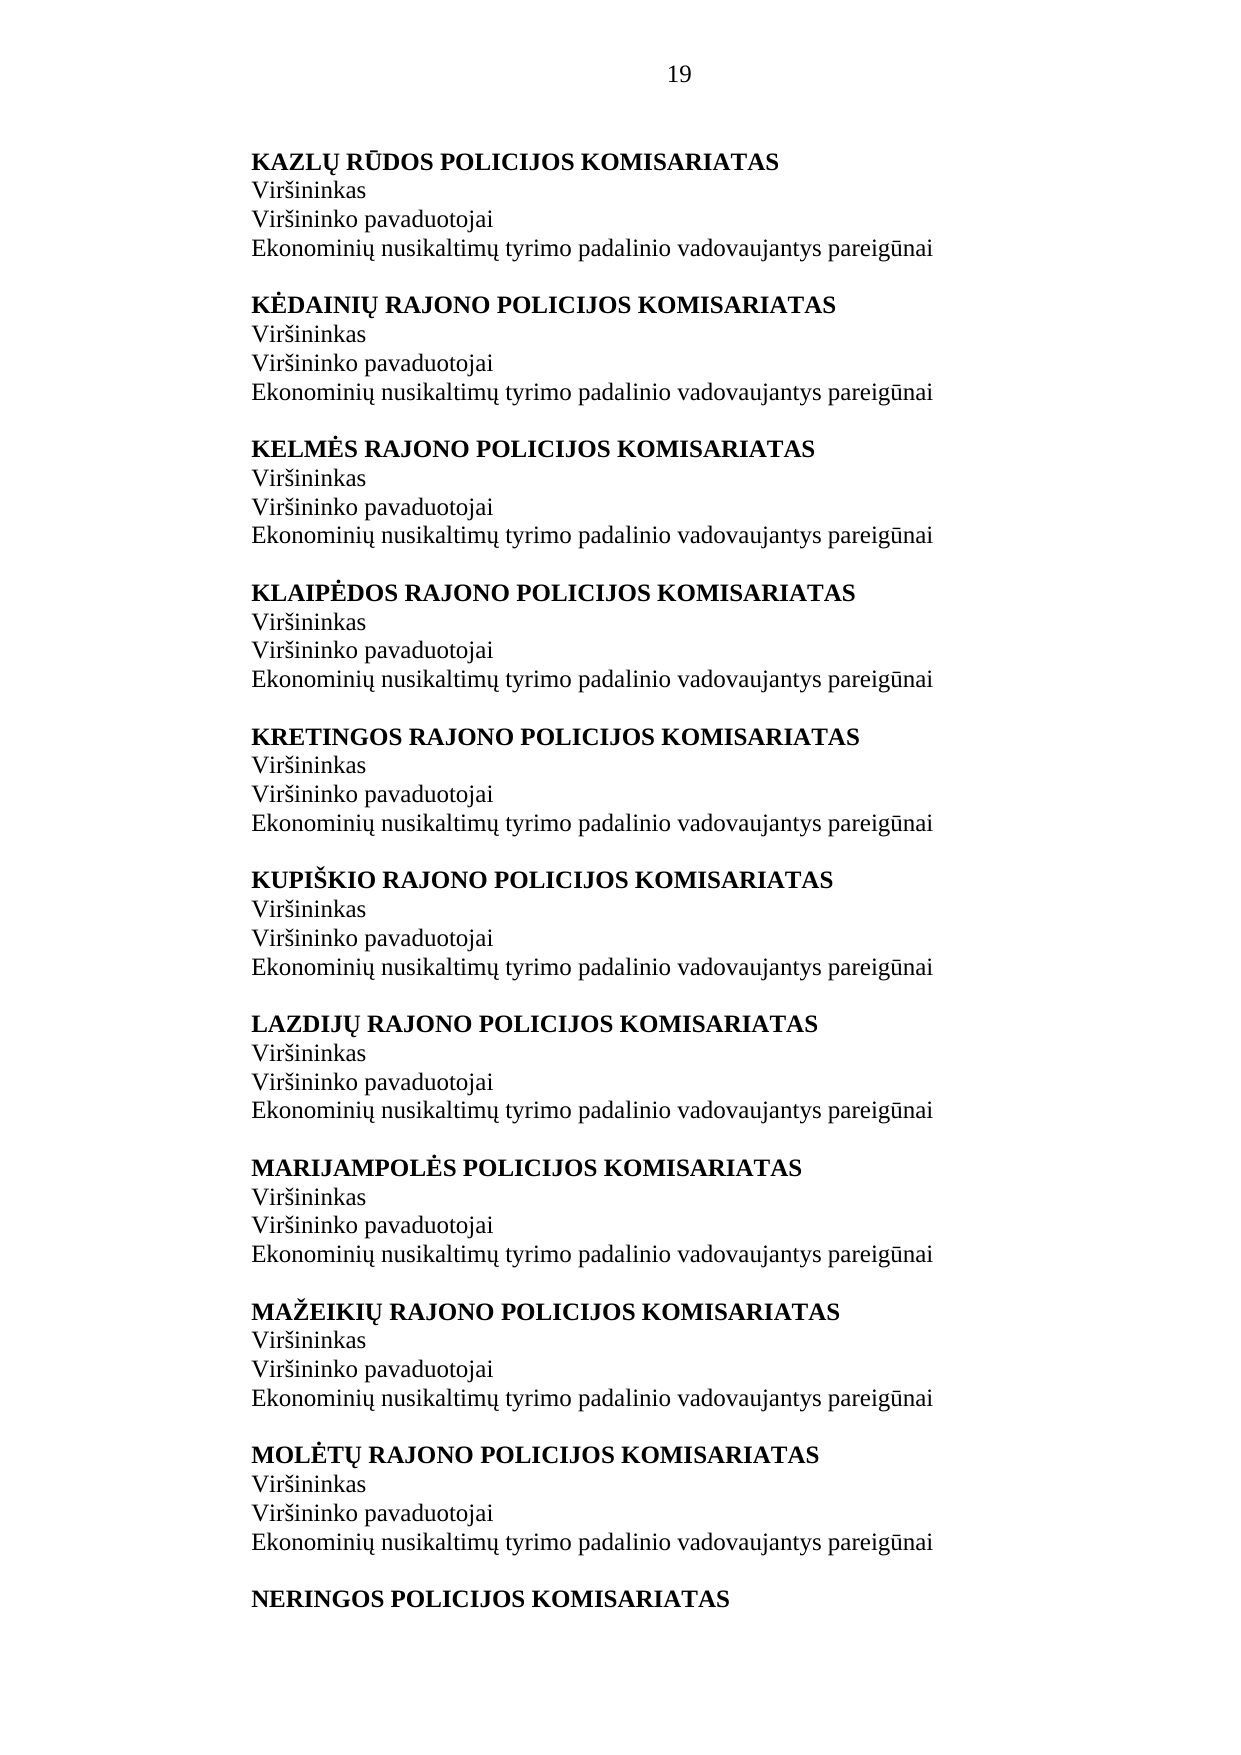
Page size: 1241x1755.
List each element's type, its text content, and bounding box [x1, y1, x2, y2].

text MARIJAMPOLĖS POLICIJOS KOMISARIATAS [177, 1153, 1181, 1182]
text KĖDAINIŲ RAJONO POLICIJOS KOMISARIATAS [177, 291, 1181, 319]
text Viršininkas [177, 1182, 1181, 1211]
text Viršininko pavaduotojai [177, 1067, 1181, 1096]
text Viršininko pavaduotojai [177, 1354, 1181, 1383]
text KLAIPĖDOS RAJONO POLICIJOS KOMISARIATAS [177, 578, 1181, 607]
text Ekonominių nusikaltimų tyrimo padalinio vadovaujantys pareigūnai [177, 1096, 1181, 1124]
text Viršininko pavaduotojai [177, 348, 1181, 377]
text Viršininko pavaduotojai [177, 1498, 1181, 1527]
text MOLĖTŲ RAJONO POLICIJOS KOMISARIATAS [177, 1441, 1181, 1469]
text Ekonominių nusikaltimų tyrimo padalinio vadovaujantys pareigūnai [177, 1527, 1181, 1556]
text Viršininkas [177, 751, 1181, 779]
text Viršininkas [177, 1469, 1181, 1498]
text Ekonominių nusikaltimų tyrimo padalinio vadovaujantys pareigūnai [177, 664, 1181, 693]
text Ekonominių nusikaltimų tyrimo padalinio vadovaujantys pareigūnai [177, 377, 1181, 406]
text Viršininkas [177, 1038, 1181, 1067]
text KRETINGOS RAJONO POLICIJOS KOMISARIATAS [177, 722, 1181, 751]
text Viršininko pavaduotojai [177, 636, 1181, 664]
text KAZLŲ RŪDOS POLICIJOS KOMISARIATAS [177, 147, 1181, 176]
text Ekonominių nusikaltimų tyrimo padalinio vadovaujantys pareigūnai [177, 952, 1181, 981]
text Viršininkas [177, 319, 1181, 348]
text Viršininkas [177, 463, 1181, 492]
text NERINGOS POLICIJOS KOMISARIATAS [177, 1584, 1181, 1613]
text Viršininkas [177, 176, 1181, 204]
text Viršininko pavaduotojai [177, 1211, 1181, 1239]
text Ekonominių nusikaltimų tyrimo padalinio vadovaujantys pareigūnai [177, 808, 1181, 837]
text Ekonominių nusikaltimų tyrimo padalinio vadovaujantys pareigūnai [177, 1383, 1181, 1412]
text MAŽEIKIŲ RAJONO POLICIJOS KOMISARIATAS [177, 1297, 1181, 1326]
text Viršininkas [177, 1326, 1181, 1354]
text Viršininko pavaduotojai [177, 492, 1181, 521]
text Viršininko pavaduotojai [177, 923, 1181, 952]
text Ekonominių nusikaltimų tyrimo padalinio vadovaujantys pareigūnai [177, 1239, 1181, 1268]
text Ekonominių nusikaltimų tyrimo padalinio vadovaujantys pareigūnai [177, 233, 1181, 262]
text KUPIŠKIO RAJONO POLICIJOS KOMISARIATAS [177, 866, 1181, 894]
text Viršininkas [177, 894, 1181, 923]
text Viršininkas [177, 607, 1181, 636]
text Viršininko pavaduotojai [177, 204, 1181, 233]
text KELMĖS RAJONO POLICIJOS KOMISARIATAS [177, 434, 1181, 463]
text Viršininko pavaduotojai [177, 779, 1181, 808]
text Ekonominių nusikaltimų tyrimo padalinio vadovaujantys pareigūnai [177, 521, 1181, 549]
text LAZDIJŲ RAJONO POLICIJOS KOMISARIATAS [177, 1009, 1181, 1038]
